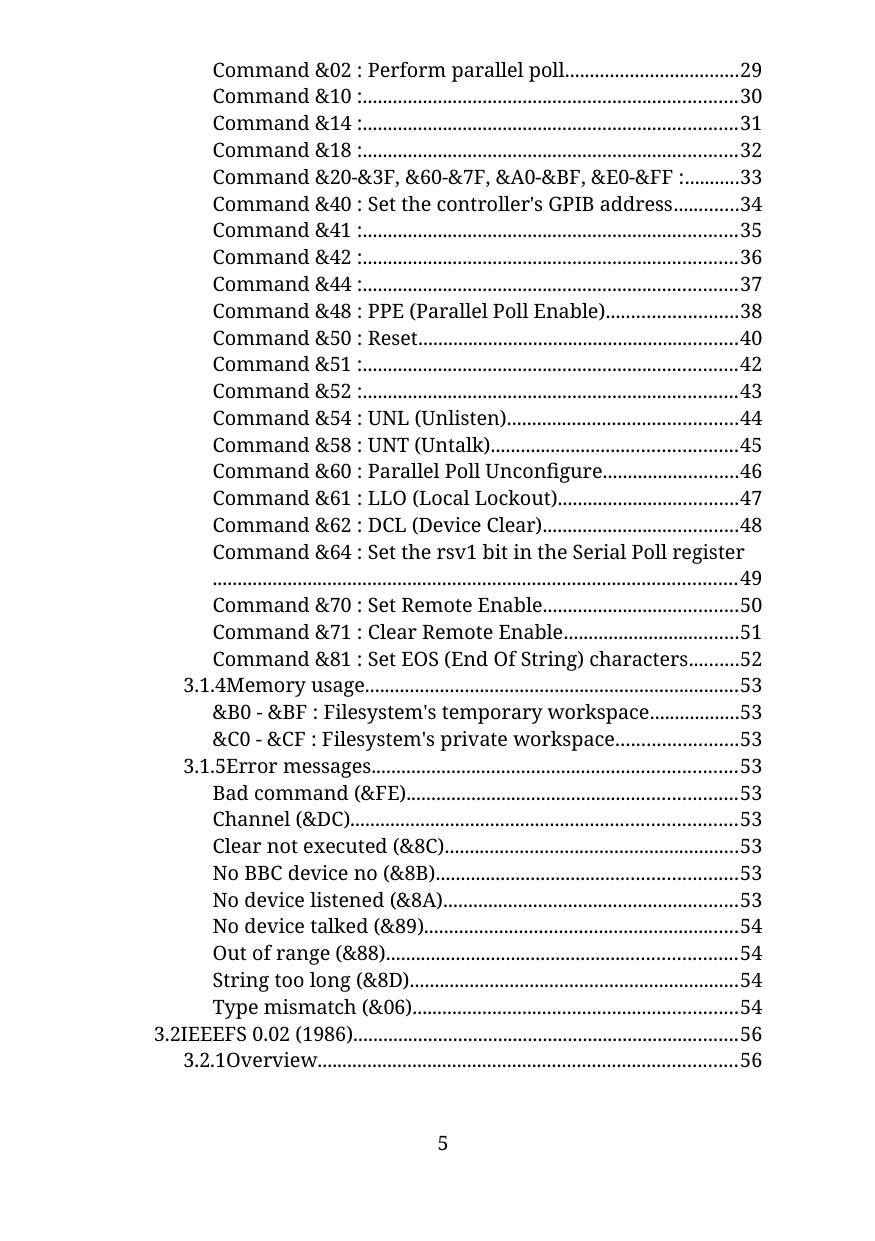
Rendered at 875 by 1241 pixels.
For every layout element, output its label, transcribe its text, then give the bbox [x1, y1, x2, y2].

text Command &14 : 31 [212, 110, 762, 136]
text Clear not executed (&8C) 53 [212, 832, 762, 859]
text Bad command (&FE) 53 [212, 779, 762, 806]
text &B0 - &BF : Filesystem's temporary workspace 53 [212, 699, 762, 725]
text No BBC device no (&8B) 53 [212, 859, 762, 886]
text No device listened (&8A) 53 [212, 886, 762, 913]
text Type mismatch (&06) 54 [212, 993, 762, 1020]
text Command &70 : Set Remote Enable 50 [212, 592, 762, 618]
text Command &71 : Clear Remote Enable 51 [212, 618, 762, 645]
text Command &40 : Set the controller's GPIB address 34 [212, 190, 762, 217]
text String too long (&8D) 54 [212, 966, 762, 993]
text Command &41 : 35 [212, 217, 762, 243]
text Channel (&DC) 53 [212, 806, 762, 832]
text Command &60 : Parallel Poll Unconfigure 46 [212, 458, 762, 484]
text Out of range (&88) 54 [212, 939, 762, 966]
text Command &52 : 43 [212, 377, 762, 404]
text Command &58 : UNT (Untalk) 45 [212, 431, 762, 458]
text Command &02 : Perform parallel poll 29 [212, 56, 762, 83]
text Command &44 : 37 [212, 270, 762, 297]
text Command &50 : Reset 40 [212, 324, 762, 351]
text Command &20-&3F, &60-&7F, &A0-&BF, &E0-&FF : 33 [212, 163, 762, 190]
text Command &42 : 36 [212, 243, 762, 270]
text 3.1.5Error messages 53 [183, 752, 762, 779]
text Command &10 : 30 [212, 83, 762, 110]
text Command &64 : Set the rsv1 bit in the Serial Poll register 49 [212, 538, 762, 592]
text Command &62 : DCL (Device Clear) 48 [212, 511, 762, 538]
text Command &81 : Set EOS (End Of String) characters 52 [212, 645, 762, 672]
text &C0 - &CF : Filesystem's private workspace 53 [212, 725, 762, 752]
text Command &61 : LLO (Local Lockout) 47 [212, 484, 762, 511]
text 3.2IEEEFS 0.02 (1986) 56 [153, 1020, 762, 1047]
text 3.1.4Memory usage 53 [183, 672, 762, 699]
text 3.2.1Overview 56 [183, 1047, 762, 1073]
text Command &48 : PPE (Parallel Poll Enable) 38 [212, 297, 762, 324]
text Command &54 : UNL (Unlisten) 44 [212, 404, 762, 431]
text Command &18 : 32 [212, 136, 762, 163]
text No device talked (&89) 54 [212, 913, 762, 939]
text Command &51 : 42 [212, 351, 762, 377]
